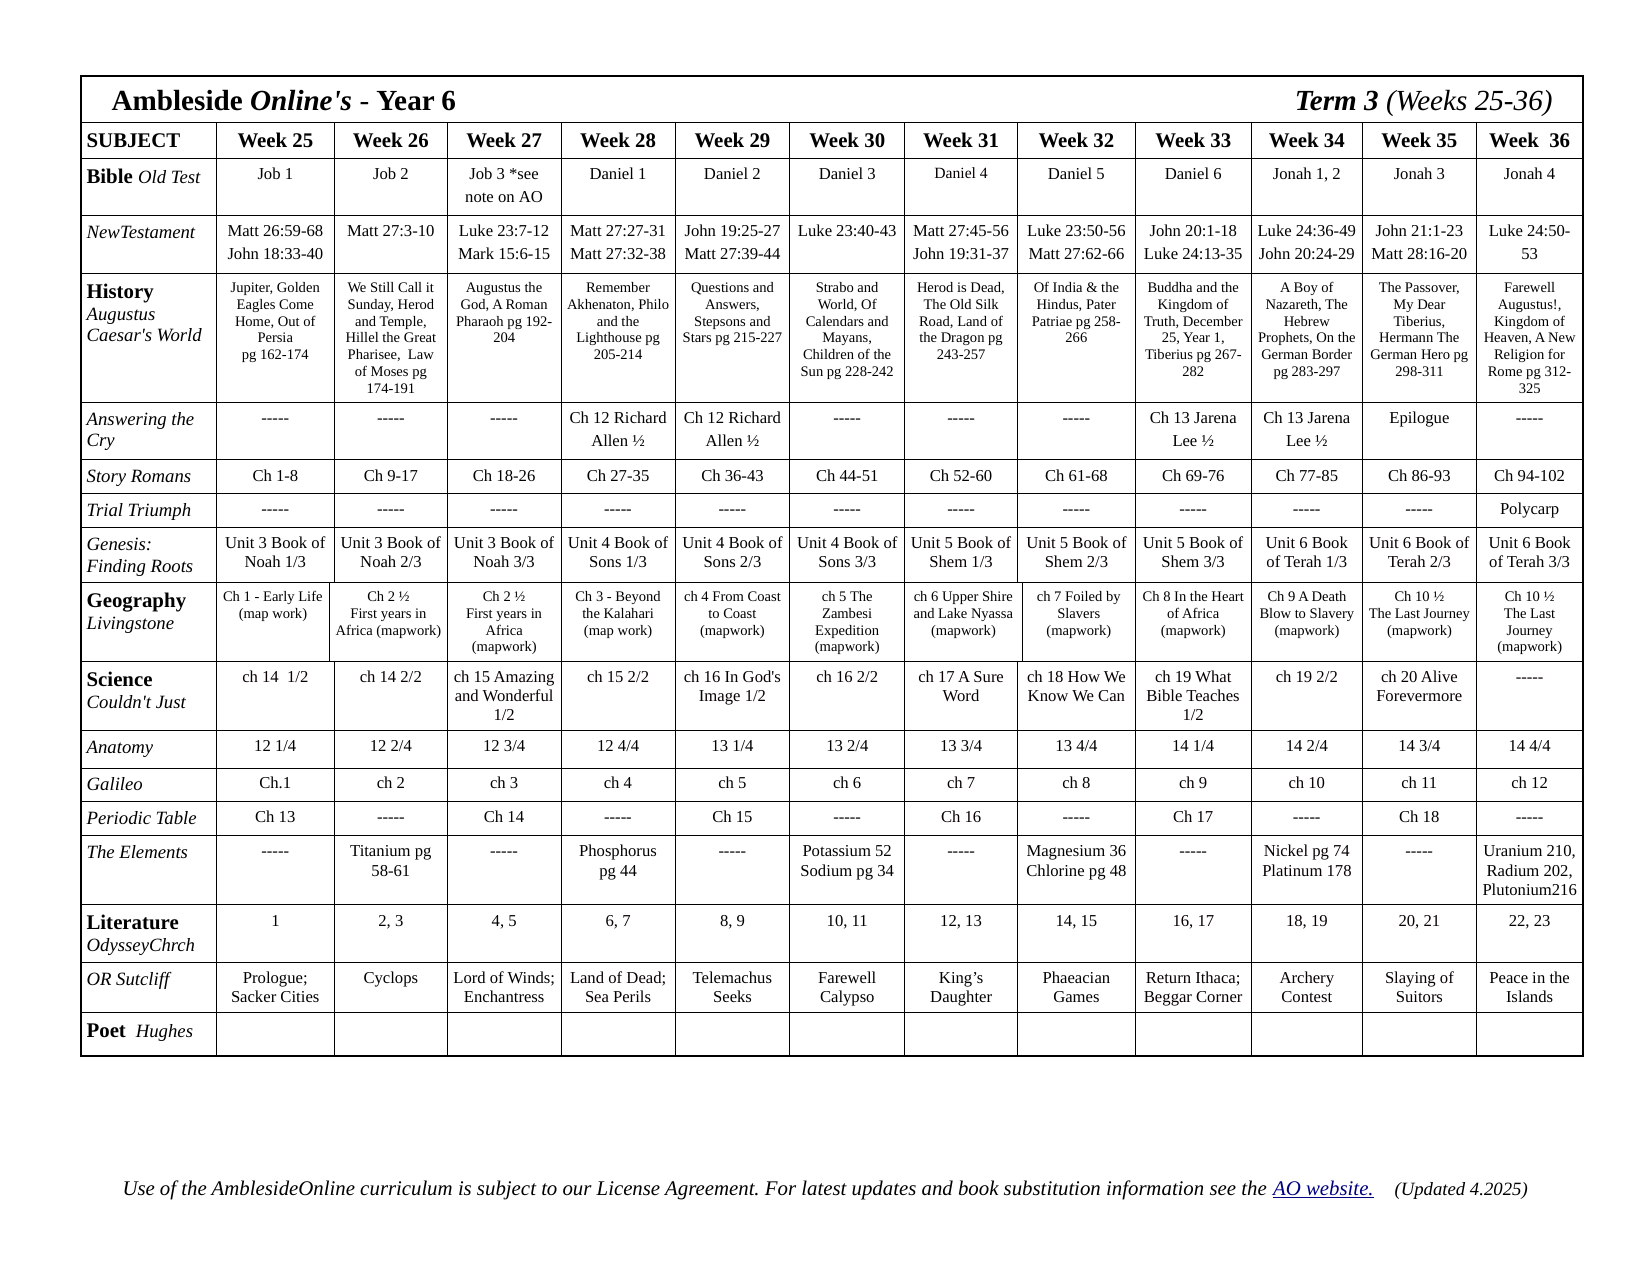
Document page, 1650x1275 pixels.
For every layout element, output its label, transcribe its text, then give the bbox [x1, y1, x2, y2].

table_cell ----- [790, 403, 904, 459]
table_cell ----- [448, 403, 561, 459]
table_cell The Passover, My Dear Tiberius, Hermann The German Hero pg 298-311 [1363, 274, 1476, 402]
table_cell [562, 1013, 675, 1055]
table_cell Ch 12 Richard Allen ½ [676, 403, 789, 459]
table_cell ch 14 2/2 [335, 662, 447, 730]
table_cell 4, 5 [448, 905, 561, 962]
table_cell ----- [335, 802, 447, 835]
table_cell Ch 2 ½ First years in Africa (mapwork) [330, 583, 447, 661]
table_cell Luke 24:36-49 John 20:24-29 [1252, 216, 1362, 273]
table_cell ch 8 [1018, 769, 1135, 801]
table_cell Unit 3 Book of Noah 3/3 [448, 528, 561, 582]
table_cell ----- [1363, 494, 1476, 527]
table_cell [1252, 1013, 1362, 1055]
table_cell Unit 4 Book of Sons 3/3 [790, 528, 904, 582]
table_cell ----- [217, 494, 334, 527]
table_cell Phosphorus pg 44 [562, 836, 675, 904]
table_cell Questions and Answers, Stepsons and Stars pg 215-227 [676, 274, 789, 402]
table_cell Ch 86-93 [1363, 460, 1476, 493]
table_cell Jupiter, Golden Eagles Come Home, Out of Persia pg 162-174 [217, 274, 334, 402]
table_cell 8, 9 [676, 905, 789, 962]
table_cell [1136, 1013, 1251, 1055]
table_cell Of India & the Hindus, Pater Patriae pg 258-266 [1018, 274, 1135, 402]
table_cell 12 2/4 [335, 731, 447, 767]
table_cell ----- [1136, 494, 1251, 527]
table_cell Week 27 [448, 123, 561, 158]
table_cell ch 6 [790, 769, 904, 801]
table_cell Archery Contest [1252, 963, 1362, 1012]
table_cell 14, 15 [1018, 905, 1135, 962]
table_cell Ch 14 [448, 802, 561, 835]
table_cell Farewell Calypso [790, 963, 904, 1012]
table_cell Ch 12 Richard Allen ½ [562, 403, 675, 459]
table_cell NewTestament [82, 216, 216, 273]
table_cell ch 4 From Coast to Coast (mapwork) [676, 583, 789, 661]
table_cell Ch 1-8 [217, 460, 334, 493]
table_cell Week 31 [905, 123, 1017, 158]
table_cell Remember Akhenaton, Philo and the Lighthouse pg 205-214 [562, 274, 675, 402]
table_cell Ch 3 - Beyond the Kalahari (map work) [562, 583, 675, 661]
table_cell ch 7 [905, 769, 1017, 801]
table_cell 14 1/4 [1136, 731, 1251, 767]
table_cell Ch 94-102 [1477, 460, 1582, 493]
table_cell Unit 3 Book of Noah 1/3 [217, 528, 334, 582]
table_cell 13 1/4 [676, 731, 789, 767]
table_cell 14 2/4 [1252, 731, 1362, 767]
table_cell 18, 19 [1252, 905, 1362, 962]
table_cell We Still Call it Sunday, Herod and Temple, Hillel the Great Pharisee, Law of Moses pg 174-191 [335, 274, 447, 402]
table_cell Nickel pg 74 Platinum 178 [1252, 836, 1362, 904]
table_cell Ch 2 ½ First years in Africa (mapwork) [448, 583, 561, 661]
table_cell ch 19 2/2 [1252, 662, 1362, 730]
table_cell [217, 1013, 334, 1055]
table_cell ----- [335, 403, 447, 459]
table_cell Ambleside Online's - Year 6 Term 3 (Weeks 25-36) [82, 77, 1582, 122]
table_cell Ch 52-60 [905, 460, 1017, 493]
table_cell [905, 1013, 1017, 1055]
table_cell 6, 7 [562, 905, 675, 962]
table_cell Ch 9-17 [335, 460, 447, 493]
table_cell Magnesium 36 Chlorine pg 48 [1018, 836, 1135, 904]
table_cell Daniel 4 [905, 159, 1017, 215]
table_cell OR Sutcliff [82, 963, 216, 1012]
table_cell [335, 1013, 447, 1055]
table_cell ch 20 Alive Forevermore [1363, 662, 1476, 730]
table_cell Answering the Cry [82, 403, 216, 459]
table_cell Daniel 3 [790, 159, 904, 215]
table_cell Ch 61-68 [1018, 460, 1135, 493]
table_cell Matt 27:3-10 [335, 216, 447, 273]
table_cell ----- [1136, 836, 1251, 904]
table_cell 14 3/4 [1363, 731, 1476, 767]
table_cell Ch 13 Jarena Lee ½ [1136, 403, 1251, 459]
table_cell Peace in the Islands [1477, 963, 1582, 1012]
table_cell Week 28 [562, 123, 675, 158]
table_cell 10, 11 [790, 905, 904, 962]
table_cell 12 3/4 [448, 731, 561, 767]
table_cell Week 35 [1363, 123, 1476, 158]
table_cell ----- [905, 494, 1017, 527]
table_cell John 21:1-23 Matt 28:16-20 [1363, 216, 1476, 273]
table_cell ch 12 [1477, 769, 1582, 801]
table_cell 13 2/4 [790, 731, 904, 767]
table_cell Herod is Dead, The Old Silk Road, Land of the Dragon pg 243-257 [905, 274, 1017, 402]
table_cell John 20:1-18 Luke 24:13-35 [1136, 216, 1251, 273]
table_cell Jonah 1, 2 [1252, 159, 1362, 215]
table_cell Trial Triumph [82, 494, 216, 527]
table_cell 12, 13 [905, 905, 1017, 962]
table_cell Land of Dead; Sea Perils [562, 963, 675, 1012]
table_cell 12 1/4 [217, 731, 334, 767]
table_cell 14 4/4 [1477, 731, 1582, 767]
table_cell ----- [217, 836, 334, 904]
table_cell ----- [905, 836, 1017, 904]
table_cell ----- [1477, 662, 1582, 730]
table_cell Story Romans [82, 460, 216, 493]
table_cell Ch 15 [676, 802, 789, 835]
table_cell Week 30 [790, 123, 904, 158]
table_cell ch 5 The Zambesi Expedition (mapwork) [790, 583, 904, 661]
table_cell Unit 5 Book of Shem 3/3 [1136, 528, 1251, 582]
table_cell Matt 27:27-31 Matt 27:32-38 [562, 216, 675, 273]
table_cell ----- [448, 836, 561, 904]
table_cell Ch 13 Jarena Lee ½ [1252, 403, 1362, 459]
table_cell ----- [335, 494, 447, 527]
table_cell [1363, 1013, 1476, 1055]
table_cell Ch 10 ½ The Last Journey (mapwork) [1363, 583, 1476, 661]
table_cell Daniel 5 [1018, 159, 1135, 215]
table_cell ----- [1477, 403, 1582, 459]
table_cell Geography Livingstone [82, 583, 216, 661]
table_cell Ch 18 [1363, 802, 1476, 835]
table_cell [1018, 1013, 1135, 1055]
table_cell Ch 10 ½ The Last Journey (mapwork) [1477, 583, 1582, 661]
table_cell Epilogue [1363, 403, 1476, 459]
table_cell ch 14 1/2 [217, 662, 334, 730]
table_cell Ch 1 - Early Life (map work) [217, 583, 329, 661]
table_cell Galileo [82, 769, 216, 801]
table_cell ch 4 [562, 769, 675, 801]
table_cell ----- [790, 802, 904, 835]
table_cell Cyclops [335, 963, 447, 1012]
table_cell 16, 17 [1136, 905, 1251, 962]
table_cell Telemachus Seeks [676, 963, 789, 1012]
table_cell Science Couldn't Just [82, 662, 216, 730]
table_cell ----- [1363, 836, 1476, 904]
table_cell Periodic Table [82, 802, 216, 835]
table_cell Buddha and the Kingdom of Truth, December 25, Year 1, Tiberius pg 267-282 [1136, 274, 1251, 402]
table_cell Unit 6 Book of Terah 1/3 [1252, 528, 1362, 582]
table_cell ch 16 In God's Image 1/2 [676, 662, 789, 730]
table_cell Week 32 [1018, 123, 1135, 158]
table_cell Unit 6 Book of Terah 2/3 [1363, 528, 1476, 582]
table_cell Jonah 3 [1363, 159, 1476, 215]
table_cell Ch 27-35 [562, 460, 675, 493]
table_cell Return Ithaca; Beggar Corner [1136, 963, 1251, 1012]
table_cell ch 10 [1252, 769, 1362, 801]
table_cell Unit 6 Book of Terah 3/3 [1477, 528, 1582, 582]
table_cell John 19:25-27 Matt 27:39-44 [676, 216, 789, 273]
table_cell Week 34 [1252, 123, 1362, 158]
table_cell Job 3 *see note on AO [448, 159, 561, 215]
table_cell Luke 23:7-12 Mark 15:6-15 [448, 216, 561, 273]
table_cell ch 18 How We Know We Can [1018, 662, 1135, 730]
table_cell A Boy of Nazareth, The Hebrew Prophets, On the German Border pg 283-297 [1252, 274, 1362, 402]
table_cell ch 5 [676, 769, 789, 801]
table_cell ch 6 Upper Shire and Lake Nyassa (mapwork) [905, 583, 1022, 661]
table_cell Farewell Augustus!, Kingdom of Heaven, A New Religion for Rome pg 312-325 [1477, 274, 1582, 402]
table_cell Strabo and World, Of Calendars and Mayans, Children of the Sun pg 228-242 [790, 274, 904, 402]
table_cell Ch 13 [217, 802, 334, 835]
table_cell [1477, 1013, 1582, 1055]
table_cell ch 16 2/2 [790, 662, 904, 730]
table_cell ch 15 2/2 [562, 662, 675, 730]
table_cell Daniel 6 [1136, 159, 1251, 215]
table_cell Unit 4 Book of Sons 2/3 [676, 528, 789, 582]
table_cell 22, 23 [1477, 905, 1582, 962]
table_cell ----- [562, 494, 675, 527]
table_cell Titanium pg 58-61 [335, 836, 447, 904]
table_cell Ch 9 A Death Blow to Slavery (mapwork) [1252, 583, 1362, 661]
table_cell Unit 5 Book of Shem 1/3 [905, 528, 1017, 582]
table_cell Ch.1 [217, 769, 334, 801]
table_cell Week 36 [1477, 123, 1582, 158]
table_cell 13 3/4 [905, 731, 1017, 767]
table_cell Week 33 [1136, 123, 1251, 158]
table_cell ----- [790, 494, 904, 527]
table_cell ----- [676, 836, 789, 904]
table_cell ----- [905, 403, 1017, 459]
table_cell Job 2 [335, 159, 447, 215]
table_cell SUBJECT [82, 123, 216, 158]
table_cell Ch 69-76 [1136, 460, 1251, 493]
table_cell Ch 16 [905, 802, 1017, 835]
table_cell ----- [1018, 494, 1135, 527]
table_cell [448, 1013, 561, 1055]
table_cell The Elements [82, 836, 216, 904]
table_cell ----- [1018, 802, 1135, 835]
table_cell ----- [448, 494, 561, 527]
table_cell Week 25 [217, 123, 334, 158]
table_cell ----- [562, 802, 675, 835]
table_cell ----- [217, 403, 334, 459]
table_cell Ch 18-26 [448, 460, 561, 493]
table_cell Luke 24:50-53 [1477, 216, 1582, 273]
table_cell ----- [1018, 403, 1135, 459]
table_cell Job 1 [217, 159, 334, 215]
table_cell Luke 23:40-43 [790, 216, 904, 273]
table_cell 20, 21 [1363, 905, 1476, 962]
table_cell [790, 1013, 904, 1055]
table_cell Ch 77-85 [1252, 460, 1362, 493]
table_cell History Augustus Caesar's World [82, 274, 216, 402]
table_cell Polycarp [1477, 494, 1582, 527]
table_cell ch 15 Amazing and Wonderful 1/2 [448, 662, 561, 730]
table_cell Unit 3 Book of Noah 2/3 [335, 528, 447, 582]
table_cell Lord of Winds; Enchantress [448, 963, 561, 1012]
table_cell Poet Hughes [82, 1013, 216, 1055]
table_cell ch 3 [448, 769, 561, 801]
table_cell ch 9 [1136, 769, 1251, 801]
table_cell ch 11 [1363, 769, 1476, 801]
table_cell Matt 26:59-68 John 18:33-40 [217, 216, 334, 273]
table_cell Augustus the God, A Roman Pharaoh pg 192-204 [448, 274, 561, 402]
table_cell ch 2 [335, 769, 447, 801]
table_cell [676, 1013, 789, 1055]
table_cell Anatomy [82, 731, 216, 767]
table_cell Ch 8 In the Heart of Africa (mapwork) [1136, 583, 1251, 661]
table_cell Daniel 1 [562, 159, 675, 215]
table_cell Week 29 [676, 123, 789, 158]
table_cell Matt 27:45-56 John 19:31-37 [905, 216, 1017, 273]
table_cell ----- [676, 494, 789, 527]
table_cell Unit 4 Book of Sons 1/3 [562, 528, 675, 582]
table_cell ch 7 Foiled by Slavers (mapwork) [1023, 583, 1135, 661]
table_cell 2, 3 [335, 905, 447, 962]
table_cell 13 4/4 [1018, 731, 1135, 767]
table_cell ch 17 A Sure Word [905, 662, 1017, 730]
table_cell King’s Daughter [905, 963, 1017, 1012]
table_cell Bible Old Test [82, 159, 216, 215]
table_cell Phaeacian Games [1018, 963, 1135, 1012]
table_cell Ch 17 [1136, 802, 1251, 835]
table_cell Uranium 210, Radium 202, Plutonium216 [1477, 836, 1582, 904]
table_cell Week 26 [335, 123, 447, 158]
table_cell Genesis: Finding Roots [82, 528, 216, 582]
table_cell ----- [1477, 802, 1582, 835]
table_cell Prologue; Sacker Cities [217, 963, 334, 1012]
table_cell Literature OdysseyChrch [82, 905, 216, 962]
table_cell ----- [1252, 802, 1362, 835]
table_cell 12 4/4 [562, 731, 675, 767]
table_cell Unit 5 Book of Shem 2/3 [1018, 528, 1135, 582]
table_cell Potassium 52 Sodium pg 34 [790, 836, 904, 904]
table_cell Daniel 2 [676, 159, 789, 215]
table_cell ch 19 What Bible Teaches 1/2 [1136, 662, 1251, 730]
table_cell Ch 36-43 [676, 460, 789, 493]
table_cell Slaying of Suitors [1363, 963, 1476, 1012]
table_cell ----- [1252, 494, 1362, 527]
table_cell Jonah 4 [1477, 159, 1582, 215]
table_cell Ch 44-51 [790, 460, 904, 493]
table_cell Luke 23:50-56 Matt 27:62-66 [1018, 216, 1135, 273]
table_cell 1 [217, 905, 334, 962]
